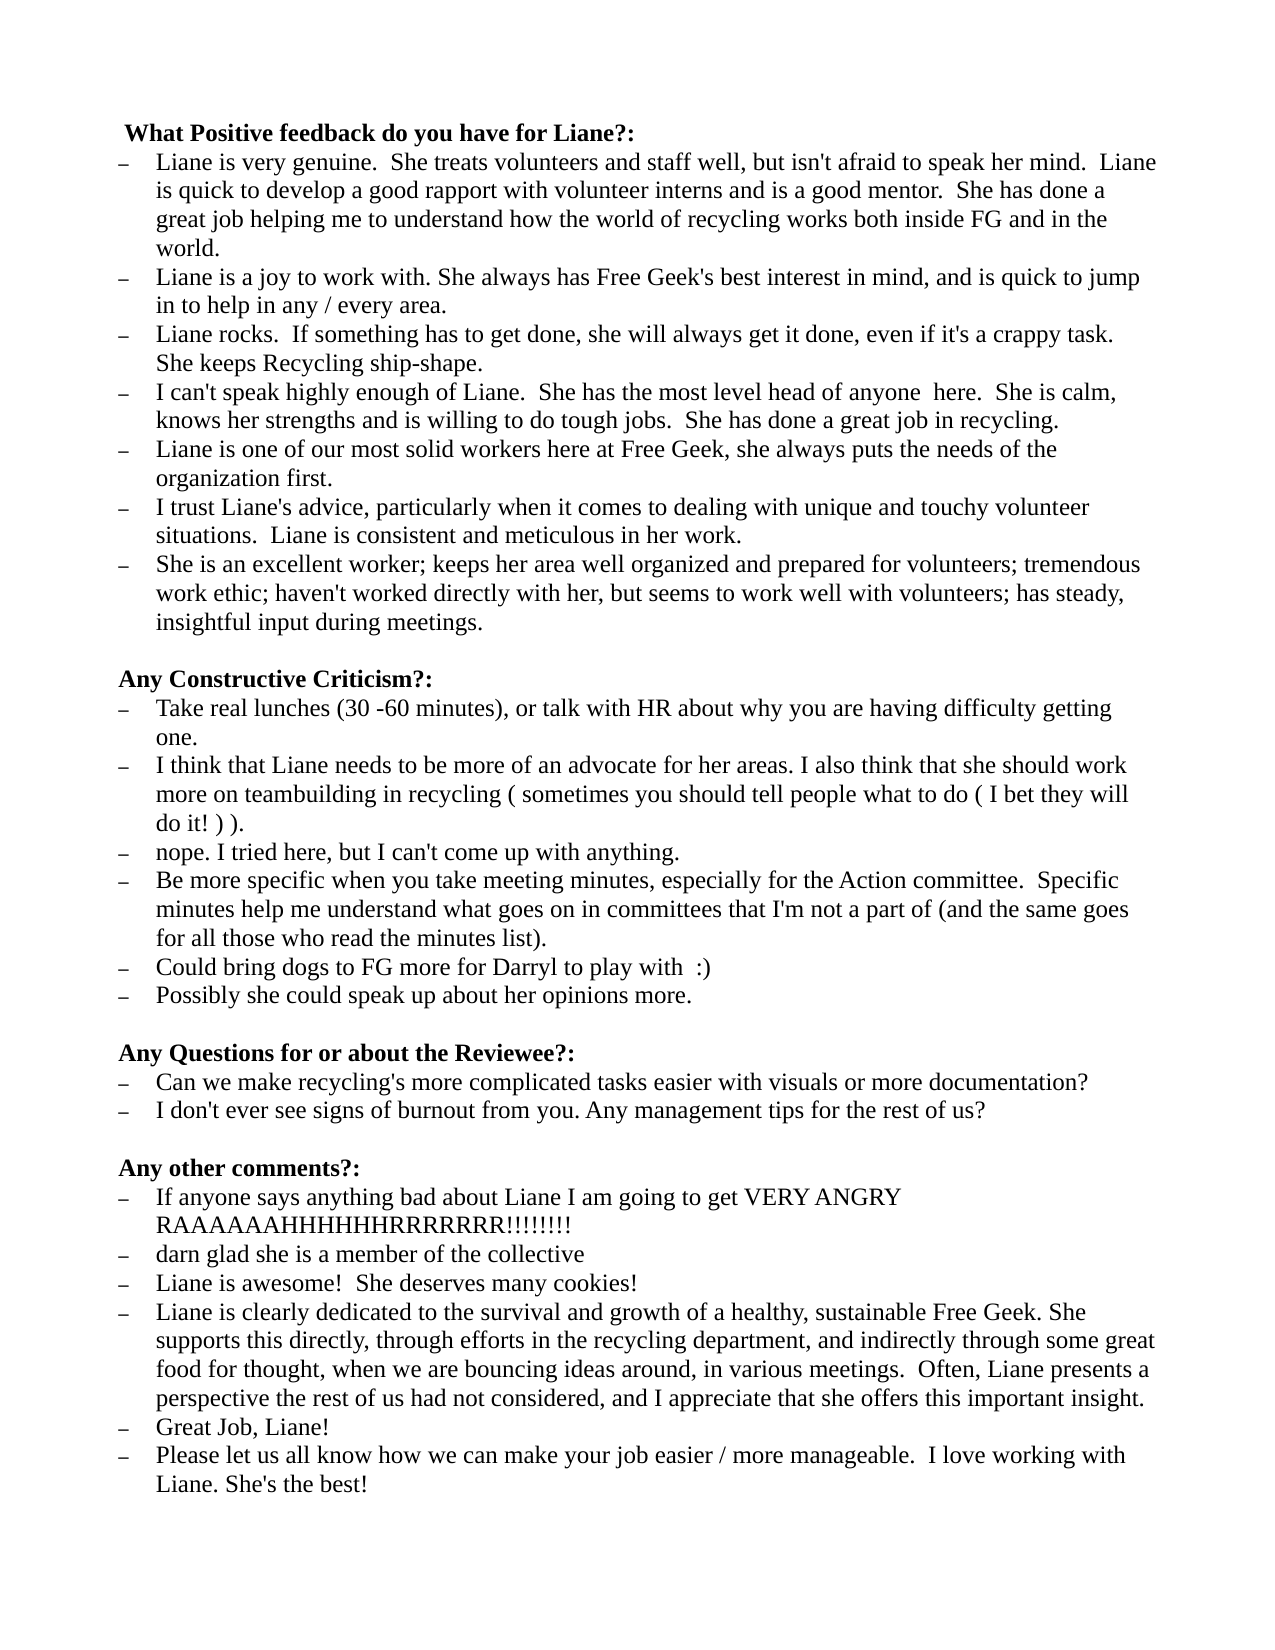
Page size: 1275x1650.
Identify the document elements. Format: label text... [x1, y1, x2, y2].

list I trust Liane's advice, particularly when it comes to dealing with unique and touchy volunteer situations. Liane is consistent and meticulous in her work. [118, 492, 1157, 549]
list Liane is clearly dedicated to the survival and growth of a healthy, sustainable Free Geek. She supports this directly, through efforts in the recycling department, and indirectly through some great food for thought, when we are bouncing ideas around, in various meetings. Often, Liane presents a perspective the rest of us had not considered, and I appreciate that she offers this important insight. [118, 1297, 1157, 1412]
list Could bring dogs to FG more for Darryl to play with :) [118, 952, 1157, 981]
list If anyone says anything bad about Liane I am going to get VERY ANGRY RAAAAAAHHHHHHRRRRRRR!!!!!!!! [118, 1182, 1157, 1239]
text Any other comments?: [118, 1153, 1157, 1182]
list Liane is one of our most solid workers here at Free Geek, she always puts the needs of the organization first. [118, 434, 1157, 492]
list I think that Liane needs to be more of an advocate for her areas. I also think that she should work more on teambuilding in recycling ( sometimes you should tell people what to do ( I bet they will do it! ) ). [118, 751, 1157, 837]
list Take real lunches (30 -60 minutes), or talk with HR about why you are having difficulty getting one. [118, 693, 1157, 751]
list Please let us all know how we can make your job easier / more manageable. I love working with Liane. She's the best! [118, 1441, 1157, 1498]
list Liane rocks. If something has to get done, she will always get it done, even if it's a crappy task. She keeps Recycling ship-shape. [118, 319, 1157, 377]
list I can't speak highly enough of Liane. She has the most level head of anyone here. She is calm, knows her strengths and is willing to do tough jobs. She has done a great job in recycling. [118, 377, 1157, 434]
text Any Questions for or about the Reviewee?: [118, 1038, 1157, 1067]
list darn glad she is a member of the collective [118, 1239, 1157, 1268]
list nope. I tried here, but I can't come up with anything. [118, 837, 1157, 866]
list Great Job, Liane! [118, 1412, 1157, 1441]
list Possibly she could speak up about her opinions more. [118, 981, 1157, 1009]
list Can we make recycling's more complicated tasks easier with visuals or more documentation? [118, 1067, 1157, 1096]
list Liane is a joy to work with. She always has Free Geek's best interest in mind, and is quick to jump in to help in any / every area. [118, 262, 1157, 319]
list Be more specific when you take meeting minutes, especially for the Action committee. Specific minutes help me understand what goes on in committees that I'm not a part of (and the same goes for all those who read the minutes list). [118, 866, 1157, 952]
list She is an excellent worker; keeps her area well organized and prepared for volunteers; tremendous work ethic; haven't worked directly with her, but seems to work well with volunteers; has steady, insightful input during meetings. [118, 549, 1157, 636]
text What Positive feedback do you have for Liane?: [118, 118, 1157, 147]
list I don't ever see signs of burnout from you. Any management tips for the rest of us? [118, 1096, 1157, 1124]
list Liane is awesome! She deserves many cookies! [118, 1268, 1157, 1297]
text Any Constructive Criticism?: [118, 664, 1157, 693]
list Liane is very genuine. She treats volunteers and staff well, but isn't afraid to speak her mind. Liane is quick to develop a good rapport with volunteer interns and is a good mentor. She has done a great job helping me to understand how the world of recycling works both inside FG and in the world. [118, 147, 1157, 262]
